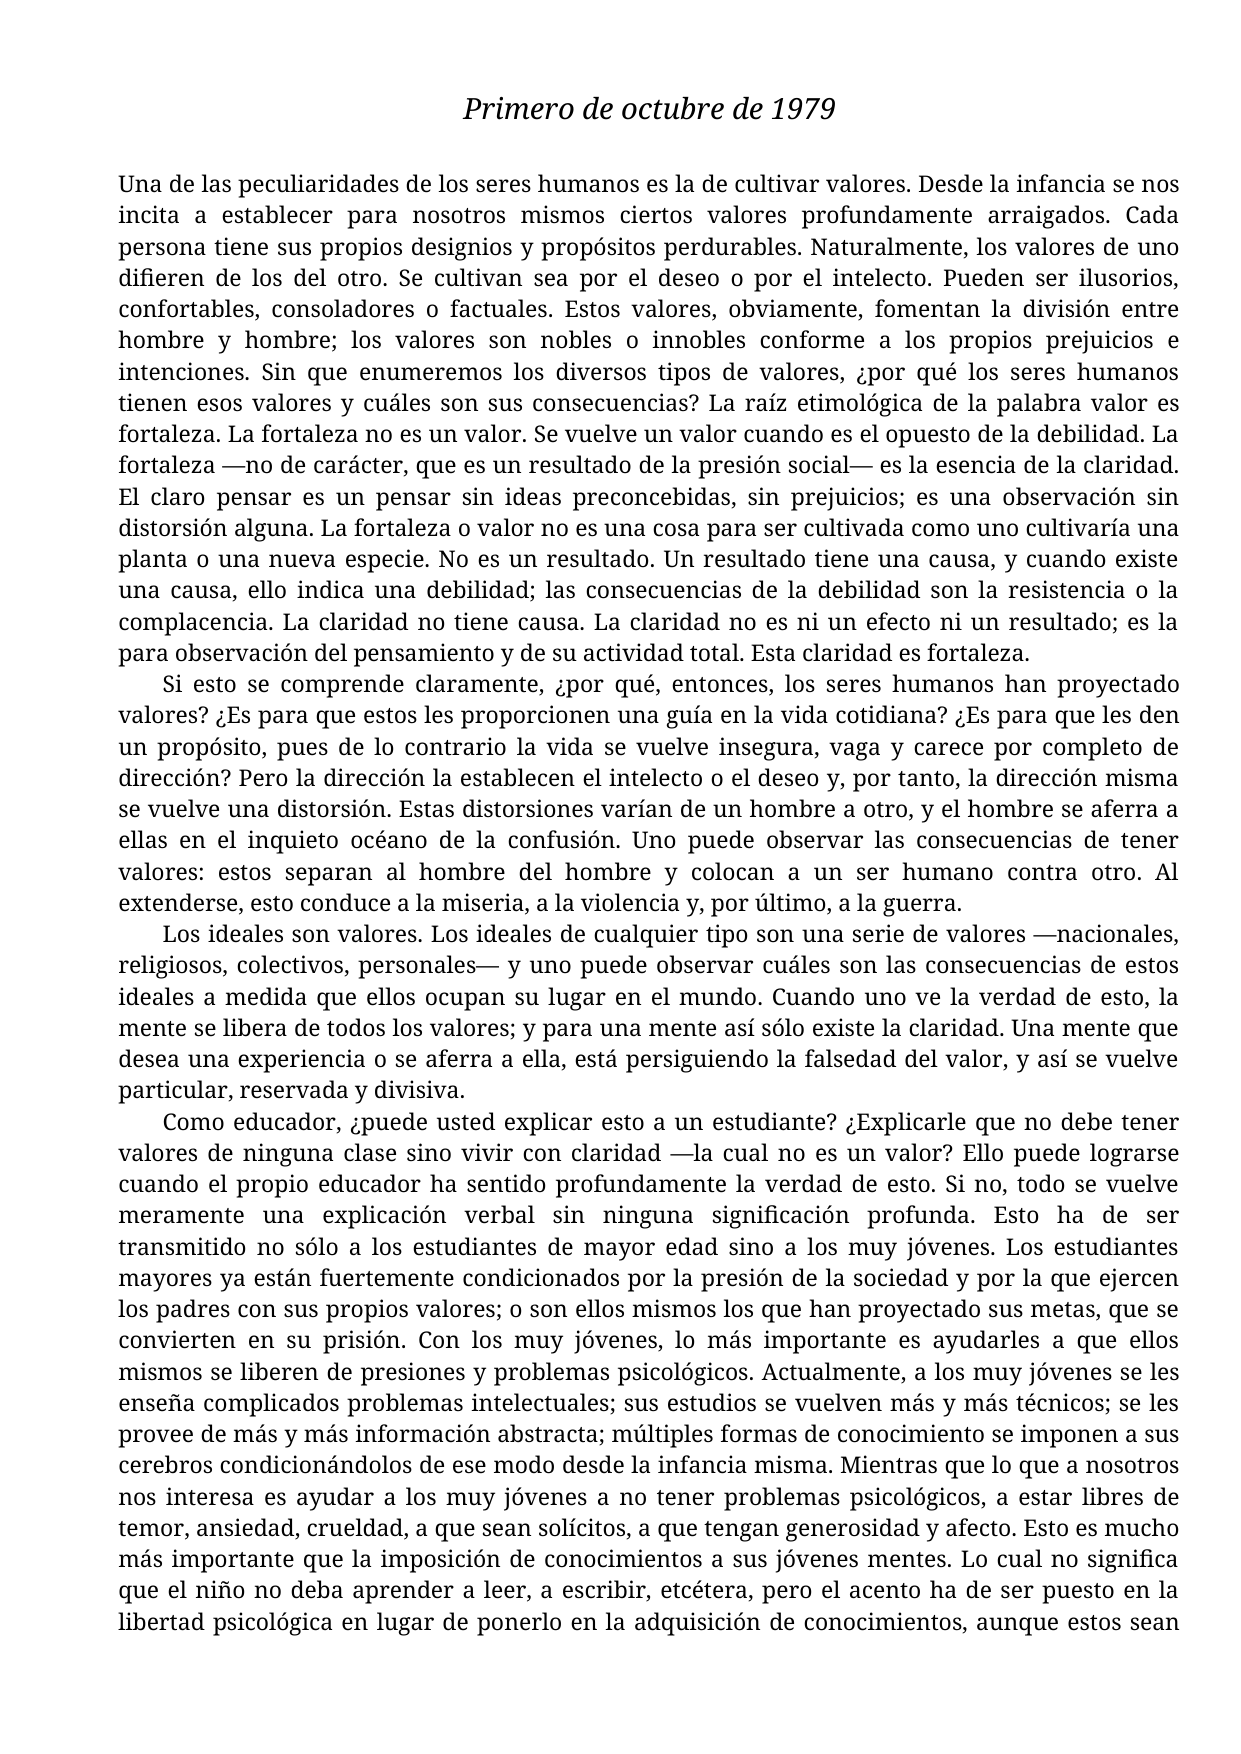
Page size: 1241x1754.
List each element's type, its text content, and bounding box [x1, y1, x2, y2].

text Como educador, ¿puede usted explicar esto a un estudiante? ¿Explicarle que no debe tener valores de ninguna clase sino vivir con claridad —la cual no es un valor? Ello puede lograrse cuando el propio educador ha sentido profundamente la verdad de esto. Si no, todo se vuelve meramente una explicación verbal sin ninguna significación profunda. Esto ha de ser transmitido no sólo a los estudiantes de mayor edad sino a los muy jóvenes. Los estudiantes mayores ya están fuertemente condicionados por la presión de la sociedad y por la que ejercen los padres con sus propios valores; o son ellos mismos los que han proyectado sus metas, que se convierten en su prisión. Con los muy jóvenes, lo más importante es ayudarles a que ellos mismos se liberen de presiones y problemas psicológicos. Actualmente, a los muy jóvenes se les enseña complicados problemas intelectuales; sus estudios se vuelven más y más técnicos; se les provee de más y más información abstracta; múltiples formas de conocimiento se imponen a sus cerebros condicionándolos de ese modo desde la infancia misma. Mientras que lo que a nosotros nos interesa es ayudar a los muy jóvenes a no tener problemas psicológicos, a estar libres de temor, ansiedad, crueldad, a que sean solícitos, a que tengan generosidad y afecto. Esto es mucho más importante que la imposición de conocimientos a sus jóvenes mentes. Lo cual no significa que el niño no deba aprender a leer, a escribir, etcétera, pero el acento ha de ser puesto en la libertad psicológica en lugar de ponerlo en la adquisición de conocimientos, aunque estos sean [118, 1106, 1181, 1637]
text Primero de octubre de 1979 [118, 89, 1181, 128]
text Los ideales son valores. Los ideales de cualquier tipo son una serie de valores —nacionales, religiosos, colectivos, personales— y uno puede observar cuáles son las consecuencias de estos ideales a medida que ellos ocupan su lugar en el mundo. Cuando uno ve la verdad de esto, la mente se libera de todos los valores; y para una mente así sólo existe la claridad. Una mente que desea una experiencia o se aferra a ella, está persiguiendo la falsedad del valor, y así se vuelve particular, reservada y divisiva. [118, 918, 1181, 1106]
text Si esto se comprende claramente, ¿por qué, entonces, los seres humanos han proyectado valores? ¿Es para que estos les proporcionen una guía en la vida cotidiana? ¿Es para que les den un propósito, pues de lo contrario la vida se vuelve insegura, vaga y carece por completo de dirección? Pero la dirección la establecen el intelecto o el deseo y, por tanto, la dirección misma se vuelve una distorsión. Estas distorsiones varían de un hombre a otro, y el hombre se aferra a ellas en el inquieto océano de la confusión. Uno puede observar las consecuencias de tener valores: estos separan al hombre del hombre y colocan a un ser humano contra otro. Al extenderse, esto conduce a la miseria, a la violencia y, por último, a la guerra. [118, 668, 1181, 918]
text Una de las peculiaridades de los seres humanos es la de cultivar valores. Desde la infancia se nos incita a establecer para nosotros mismos ciertos valores profundamente arraigados. Cada persona tiene sus propios designios y propósitos perdurables. Naturalmente, los valores de uno difieren de los del otro. Se cultivan sea por el deseo o por el intelecto. Pueden ser ilusorios, confortables, consoladores o factuales. Estos valores, obviamente, fomentan la división entre hombre y hombre; los valores son nobles o innobles conforme a los propios prejuicios e intenciones. Sin que enumeremos los diversos tipos de valores, ¿por qué los seres humanos tienen esos valores y cuáles son sus consecuencias? La raíz etimológica de la palabra valor es fortaleza. La fortaleza no es un valor. Se vuelve un valor cuando es el opuesto de la debilidad. La fortaleza —no de carácter, que es un resultado de la presión social— es la esencia de la claridad. El claro pensar es un pensar sin ideas preconcebidas, sin prejuicios; es una observación sin distorsión alguna. La fortaleza o valor no es una cosa para ser cultivada como uno cultivaría una planta o una nueva especie. No es un resultado. Un resultado tiene una causa, y cuando existe una causa, ello indica una debilidad; las consecuencias de la debilidad son la resistencia o la complacencia. La claridad no tiene causa. La claridad no es ni un efecto ni un resultado; es la para observación del pensamiento y de su actividad total. Esta claridad es fortaleza. [118, 168, 1181, 668]
